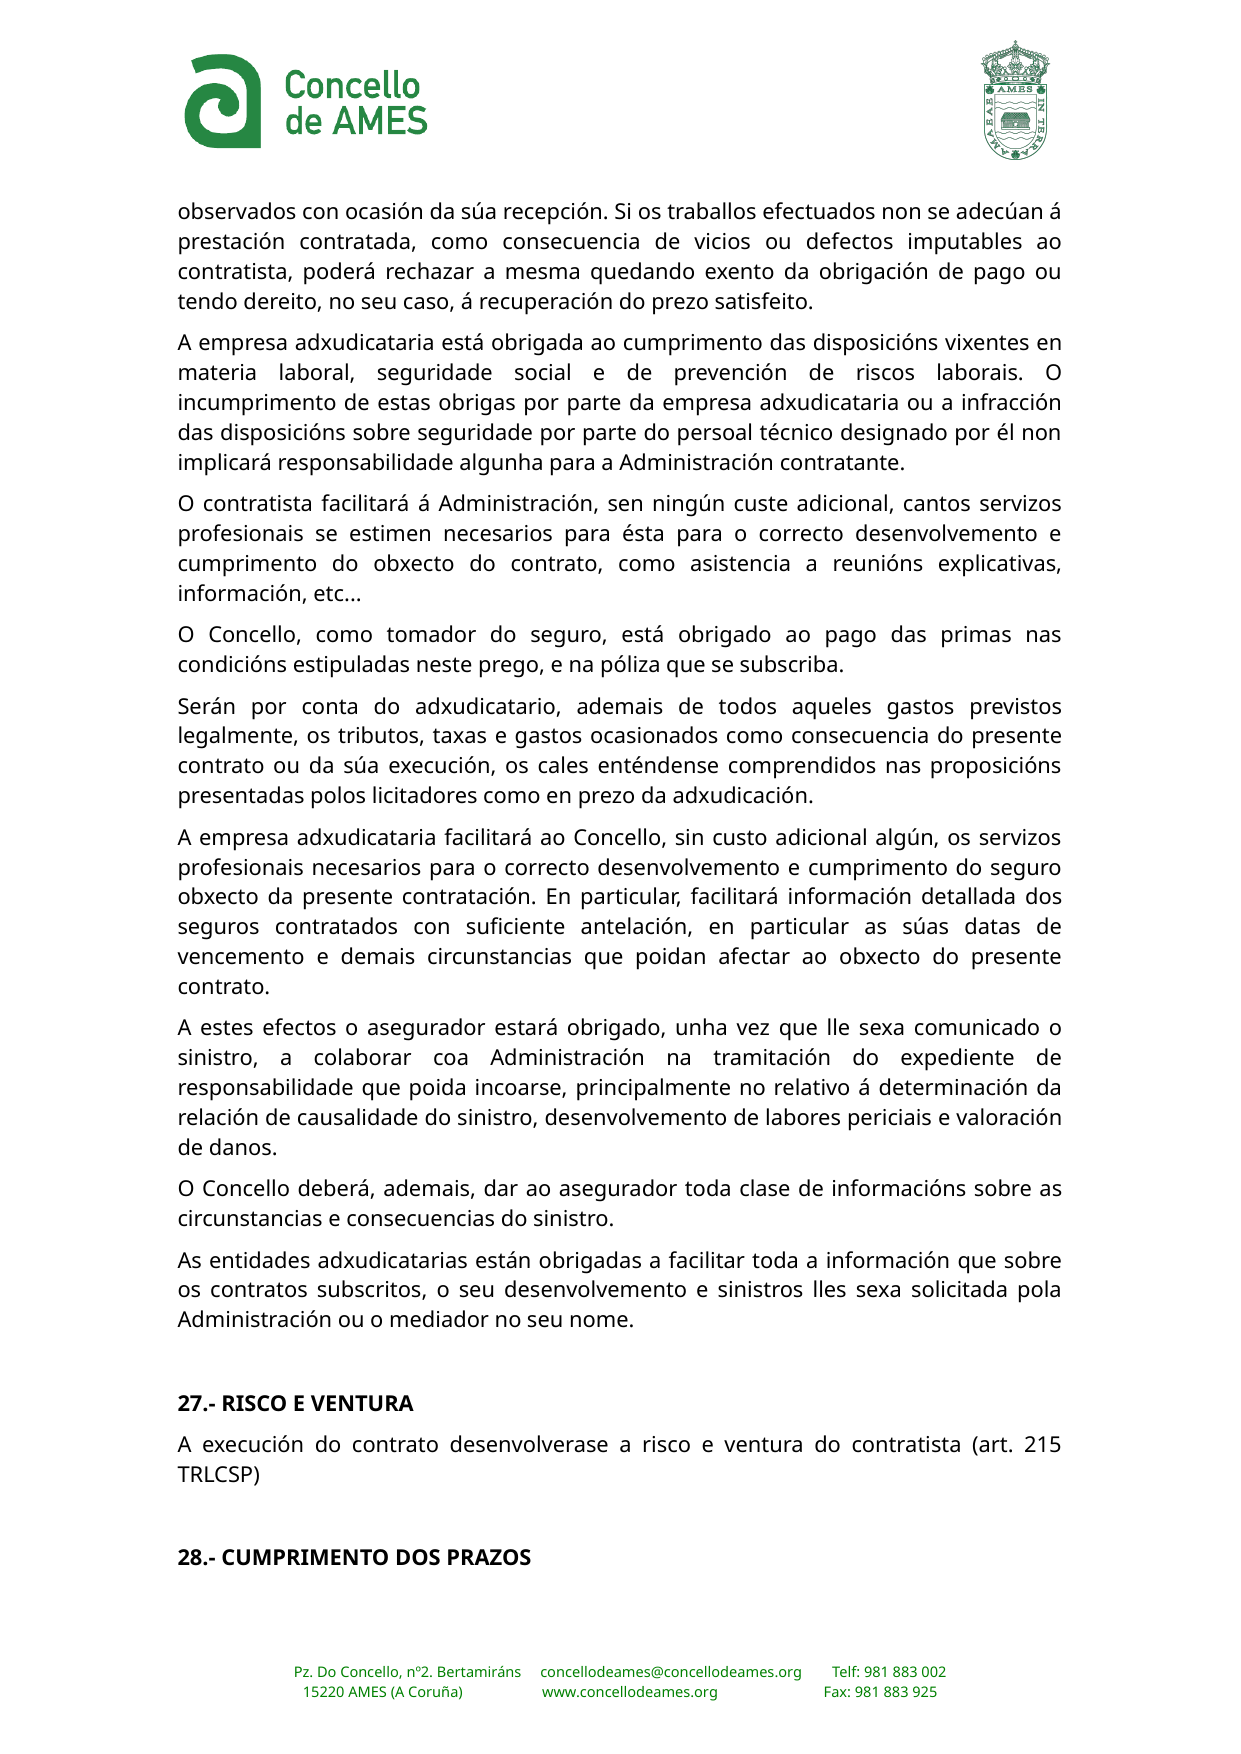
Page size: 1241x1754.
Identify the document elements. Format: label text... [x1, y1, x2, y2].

text O contratista facilitará á Administración, sen ningún custe adicional, cantos servizos profesionais se estimen necesarios para ésta para o correcto desenvolvemento e cumprimento do obxecto do contrato, como asistencia a reunións explicativas, información, etc... [177, 488, 1063, 607]
text Serán por conta do adxudicatario, ademais de todos aqueles gastos previstos legalmente, os tributos, taxas e gastos ocasionados como consecuencia do presente contrato ou da súa execución, os cales enténdense comprendidos nas proposicións presentadas polos licitadores como en prezo da adxudicación. [177, 691, 1063, 810]
text O Concello, como tomador do seguro, está obrigado ao pago das primas nas condicións estipuladas neste prego, e na póliza que se subscriba. [177, 619, 1063, 679]
picture [172, 38, 449, 165]
text A empresa adxudicataria facilitará ao Concello, sin custo adicional algún, os servizos profesionais necesarios para o correcto desenvolvemento e cumprimento do seguro obxecto da presente contratación. En particular, facilitará información detallada dos seguros contratados con suficiente antelación, en particular as súas datas de vencemento e demais circunstancias que poidan afectar ao obxecto do presente contrato. [177, 822, 1063, 1001]
text 27.- RISCO E VENTURA [177, 1388, 1063, 1417]
text O Concello deberá, ademais, dar ao asegurador toda clase de informacións sobre as circunstancias e consecuencias do sinistro. [177, 1173, 1063, 1233]
text A execución do contrato desenvolverase a risco e ventura do contratista (art. 215 TRLCSP) [177, 1429, 1063, 1489]
text observados con ocasión da súa recepción. Si os traballos efectuados non se adecúan á prestación contratada, como consecuencia de vicios ou defectos imputables ao contratista, poderá rechazar a mesma quedando exento da obrigación de pago ou tendo dereito, no seu caso, á recuperación do prezo satisfeito. [177, 196, 1063, 316]
picture [969, 34, 1062, 166]
text 28.- CUMPRIMENTO DOS PRAZOS [177, 1542, 1063, 1572]
text A empresa adxudicataria está obrigada ao cumprimento das disposicións vixentes en materia laboral, seguridade social e de prevención de riscos laborais. O incumprimento de estas obrigas por parte da empresa adxudicataria ou a infracción das disposicións sobre seguridade por parte do persoal técnico designado por él non implicará responsabilidade algunha para a Administración contratante. [177, 327, 1063, 476]
text A estes efectos o asegurador estará obrigado, unha vez que lle sexa comunicado o sinistro, a colaborar coa Administración na tramitación do expediente de responsabilidade que poida incoarse, principalmente no relativo á determinación da relación de causalidade do sinistro, desenvolvemento de labores periciais e valoración de danos. [177, 1012, 1063, 1161]
text As entidades adxudicatarias están obrigadas a facilitar toda a información que sobre os contratos subscritos, o seu desenvolvemento e sinistros lles sexa solicitada pola Administración ou o mediador no seu nome. [177, 1245, 1063, 1334]
